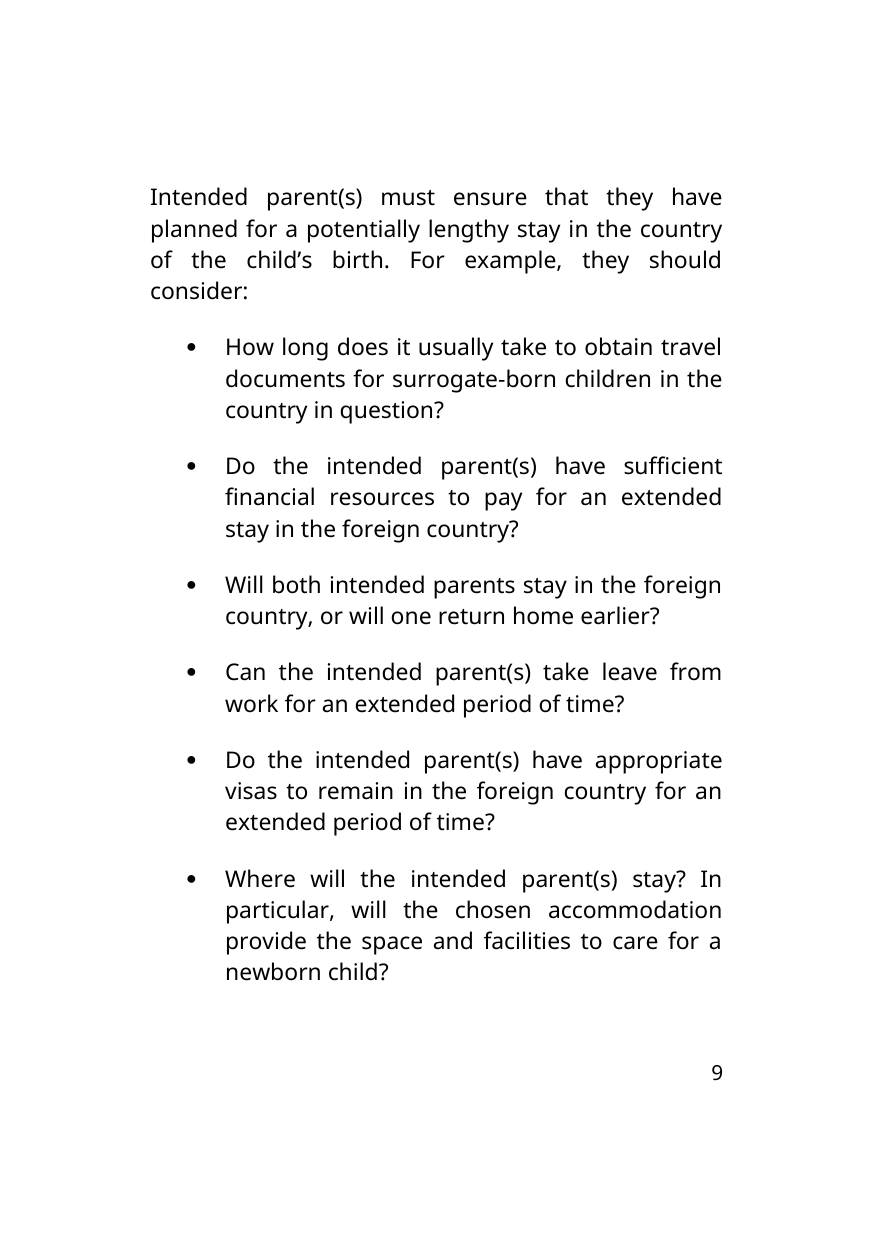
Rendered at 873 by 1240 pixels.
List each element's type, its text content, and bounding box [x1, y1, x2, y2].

list Do the intended parent(s) have appropriate visas to remain in the foreign country for an extended period of time? [187, 744, 723, 837]
list How long does it usually take to obtain travel documents for surrogate-born children in the country in question? [187, 331, 723, 425]
list Will both intended parents stay in the foreign country, or will one return home earlier? [187, 569, 723, 631]
list Can the intended parent(s) take leave from work for an extended period of time? [187, 656, 723, 719]
list Do the intended parent(s) have sufficient financial resources to pay for an extended stay in the foreign country? [187, 450, 723, 544]
text Intended parent(s) must ensure that they have planned for a potentially lengthy stay in the country of the child’s birth. For example, they should consider: [150, 181, 723, 306]
list Where will the intended parent(s) stay? In particular, will the chosen accommodation provide the space and facilities to care for a newborn child? [187, 862, 723, 987]
